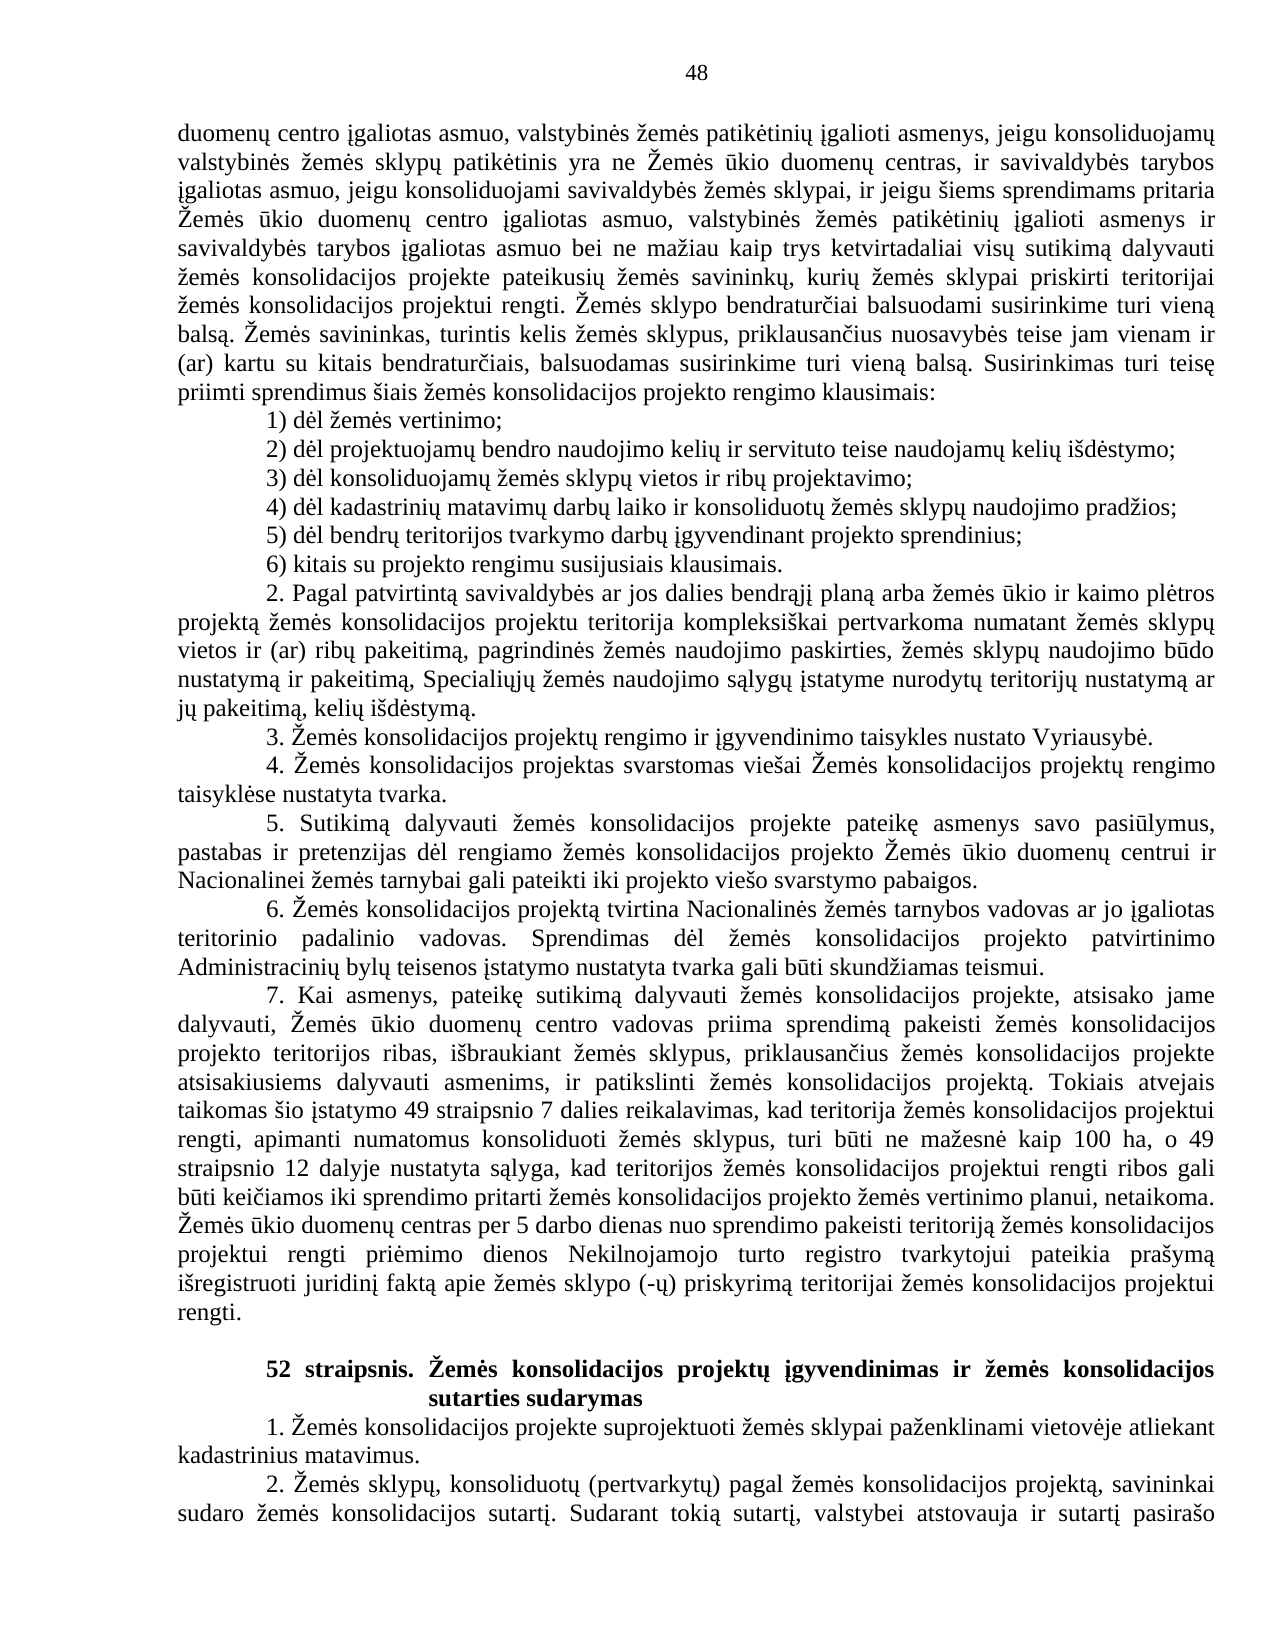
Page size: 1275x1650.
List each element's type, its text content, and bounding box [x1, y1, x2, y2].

text 3) dėl konsoliduojamų žemės sklypų vietos ir ribų projektavimo; [177, 463, 1216, 492]
text duomenų centro įgaliotas asmuo, valstybinės žemės patikėtinių įgalioti asmenys, jeigu konsoliduojamų valstybinės žemės sklypų patikėtinis yra ne Žemės ūkio duomenų centras, ir savivaldybės tarybos įgaliotas asmuo, jeigu konsoliduojami savivaldybės žemės sklypai, ir jeigu šiems sprendimams pritaria Žemės ūkio duomenų centro įgaliotas asmuo, valstybinės žemės patikėtinių įgalioti asmenys ir savivaldybės tarybos įgaliotas asmuo bei ne mažiau kaip trys ketvirtadaliai visų sutikimą dalyvauti žemės konsolidacijos projekte pateikusių žemės savininkų, kurių žemės sklypai priskirti teritorijai žemės konsolidacijos projektui rengti. Žemės sklypo bendraturčiai balsuodami susirinkime turi vieną balsą. Žemės savininkas, turintis kelis žemės sklypus, priklausančius nuosavybės teise jam vienam ir (ar) kartu su kitais bendraturčiais, balsuodamas susirinkime turi vieną balsą. Susirinkimas turi teisę priimti sprendimus šiais žemės konsolidacijos projekto rengimo klausimais: [177, 118, 1216, 406]
text 5) dėl bendrų teritorijos tvarkymo darbų įgyvendinant projekto sprendinius; [177, 521, 1216, 549]
text 5. Sutikimą dalyvauti žemės konsolidacijos projekte pateikę asmenys savo pasiūlymus, pastabas ir pretenzijas dėl rengiamo žemės konsolidacijos projekto Žemės ūkio duomenų centrui ir Nacionalinei žemės tarnybai gali pateikti iki projekto viešo svarstymo pabaigos. [177, 808, 1216, 894]
text 6) kitais su projekto rengimu susijusiais klausimais. [177, 549, 1216, 578]
text 7. Kai asmenys, pateikę sutikimą dalyvauti žemės konsolidacijos projekte, atsisako jame dalyvauti, Žemės ūkio duomenų centro vadovas priima sprendimą pakeisti žemės konsolidacijos projekto teritorijos ribas, išbraukiant žemės sklypus, priklausančius žemės konsolidacijos projekte atsisakiusiems dalyvauti asmenims, ir patikslinti žemės konsolidacijos projektą. Tokiais atvejais taikomas šio įstatymo 49 straipsnio 7 dalies reikalavimas, kad teritorija žemės konsolidacijos projektui rengti, apimanti numatomus konsoliduoti žemės sklypus, turi būti ne mažesnė kaip 100 ha, o 49 straipsnio 12 dalyje nustatyta sąlyga, kad teritorijos žemės konsolidacijos projektui rengti ribos gali būti keičiamos iki sprendimo pritarti žemės konsolidacijos projekto žemės vertinimo planui, netaikoma. Žemės ūkio duomenų centras per 5 darbo dienas nuo sprendimo pakeisti teritoriją žemės konsolidacijos projektui rengti priėmimo dienos Nekilnojamojo turto registro tvarkytojui pateikia prašymą išregistruoti juridinį faktą apie žemės sklypo (-ų) priskyrimą teritorijai žemės konsolidacijos projektui rengti. [177, 981, 1216, 1326]
text 52 straipsnis. Žemės konsolidacijos projektų įgyvendinimas ir žemės konsolidacijos sutarties sudarymas [266, 1354, 1216, 1412]
text 3. Žemės konsolidacijos projektų rengimo ir įgyvendinimo taisykles nustato Vyriausybė. [177, 722, 1216, 751]
text 4. Žemės konsolidacijos projektas svarstomas viešai Žemės konsolidacijos projektų rengimo taisyklėse nustatyta tvarka. [177, 751, 1216, 808]
text 4) dėl kadastrinių matavimų darbų laiko ir konsoliduotų žemės sklypų naudojimo pradžios; [177, 492, 1216, 521]
text 6. Žemės konsolidacijos projektą tvirtina Nacionalinės žemės tarnybos vadovas ar jo įgaliotas teritorinio padalinio vadovas. Sprendimas dėl žemės konsolidacijos projekto patvirtinimo Administracinių bylų teisenos įstatymo nustatyta tvarka gali būti skundžiamas teismui. [177, 894, 1216, 981]
text 1. Žemės konsolidacijos projekte suprojektuoti žemės sklypai paženklinami vietovėje atliekant kadastrinius matavimus. [177, 1412, 1216, 1469]
text 1) dėl žemės vertinimo; [177, 406, 1216, 434]
text 2. Žemės sklypų, konsoliduotų (pertvarkytų) pagal žemės konsolidacijos projektą, savininkai sudaro žemės konsolidacijos sutartį. Sudarant tokią sutartį, valstybei atstovauja ir sutartį pasirašo [177, 1469, 1216, 1527]
text 2. Pagal patvirtintą savivaldybės ar jos dalies bendrąjį planą arba žemės ūkio ir kaimo plėtros projektą žemės konsolidacijos projektu teritorija kompleksiškai pertvarkoma numatant žemės sklypų vietos ir (ar) ribų pakeitimą, pagrindinės žemės naudojimo paskirties, žemės sklypų naudojimo būdo nustatymą ir pakeitimą, Specialiųjų žemės naudojimo sąlygų įstatyme nurodytų teritorijų nustatymą ar jų pakeitimą, kelių išdėstymą. [177, 578, 1216, 722]
text 2) dėl projektuojamų bendro naudojimo kelių ir servituto teise naudojamų kelių išdėstymo; [177, 434, 1216, 463]
